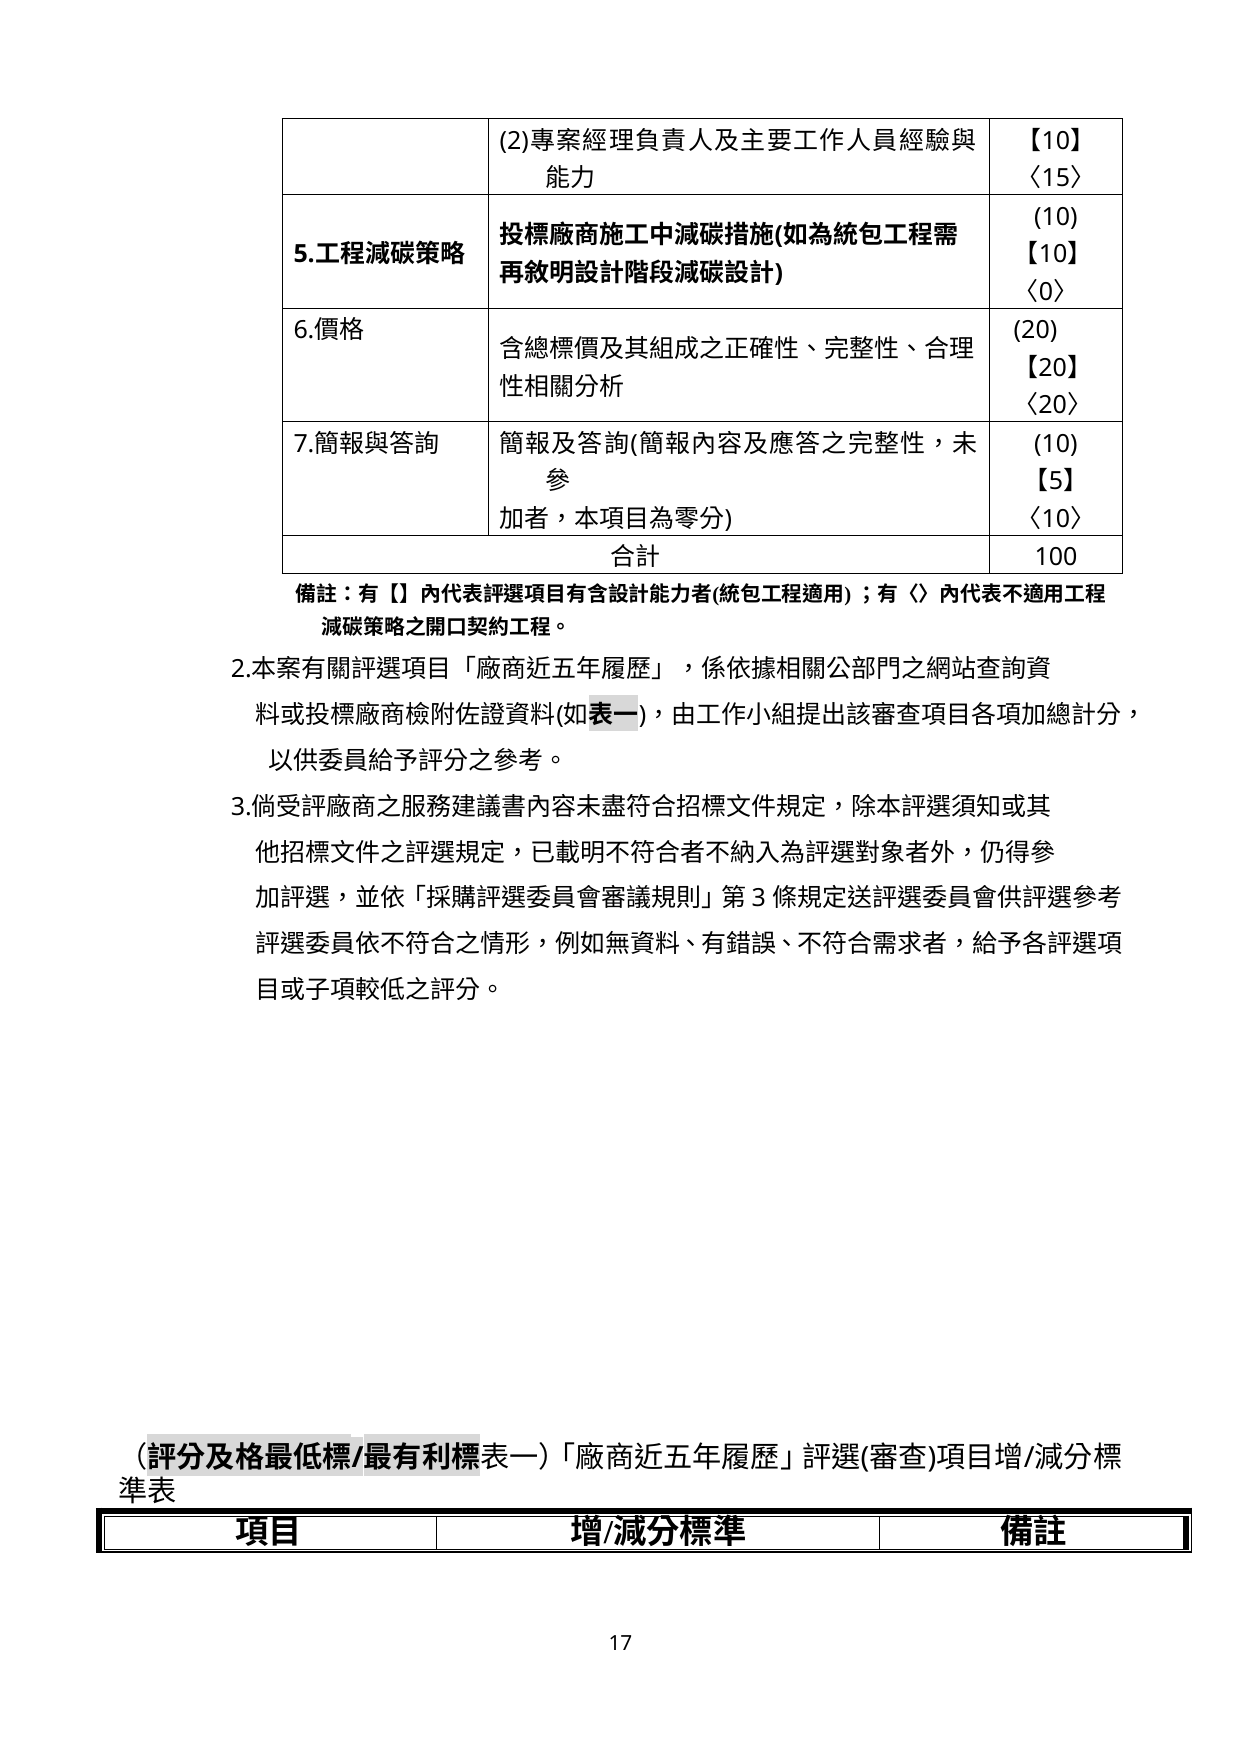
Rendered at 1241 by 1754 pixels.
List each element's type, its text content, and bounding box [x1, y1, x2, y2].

text 減碳策略之開口契約工程。 [118, 608, 1122, 641]
text 備註：有【】內代表評選項目有含設計能力者(統包工程適用) ；有〈〉內代表不適用工程 [118, 574, 1122, 608]
table_header 增/減分標準 [437, 1517, 879, 1549]
table_cell 合計 [283, 536, 989, 573]
table_cell 100 [990, 536, 1122, 573]
table_cell 【10】 〈15〉 [990, 119, 1122, 194]
table_cell (2)專案經理負責人及主要工作人員經驗與能力 [489, 119, 989, 194]
table_cell 6.價格 [283, 309, 488, 421]
text 2.本案有關評選項目「廠商近五年履歷」，係依據相關公部門之網站查詢資 [231, 641, 1122, 687]
table_cell [283, 119, 488, 194]
table_cell 含總標價及其組成之正確性、完整性、合理 性相關分析 [489, 309, 989, 421]
table_cell 7.簡報與答詢 [283, 422, 488, 535]
table_header 項目 [105, 1517, 436, 1549]
table_header 備註 [880, 1517, 1183, 1549]
table_cell (20) 【20】 〈20〉 [990, 309, 1122, 421]
text 料或投標廠商檢附佐證資料(如表一)，由工作小組提出該審查項目各項加總計分，以供委員給予評分之參考。 [256, 687, 1122, 778]
table_cell (10) 【10】 〈0〉 [990, 195, 1122, 308]
text （評分及格最低標/最有利標表一）「廠商近五年履歷」評選(審查)項目增/減分標準表 [118, 1441, 1122, 1508]
table_cell 投標廠商施工中減碳措施(如為統包工程需 再敘明設計階段減碳設計) [489, 195, 989, 308]
table_cell 5.工程減碳策略 [283, 195, 488, 308]
text 3.倘受評廠商之服務建議書內容未盡符合招標文件規定，除本評選須知或其 [231, 778, 1122, 824]
text 加評選，並依「採購評選委員會審議規則」第3 條規定送評選委員會供評選參考，評選委員依不符合之情形，例如無資料、有錯誤、不符合需求者，給予各評選項目或子項較低之評分。 [256, 870, 1122, 1008]
text 他招標文件之評選規定，已載明不符合者不納入為評選對象者外，仍得參 [256, 824, 1122, 870]
table_cell 簡報及答詢(簡報內容及應答之完整性，未參 加者，本項目為零分) [489, 422, 989, 535]
table_cell (10) 【5】 〈10〉 [990, 422, 1122, 535]
